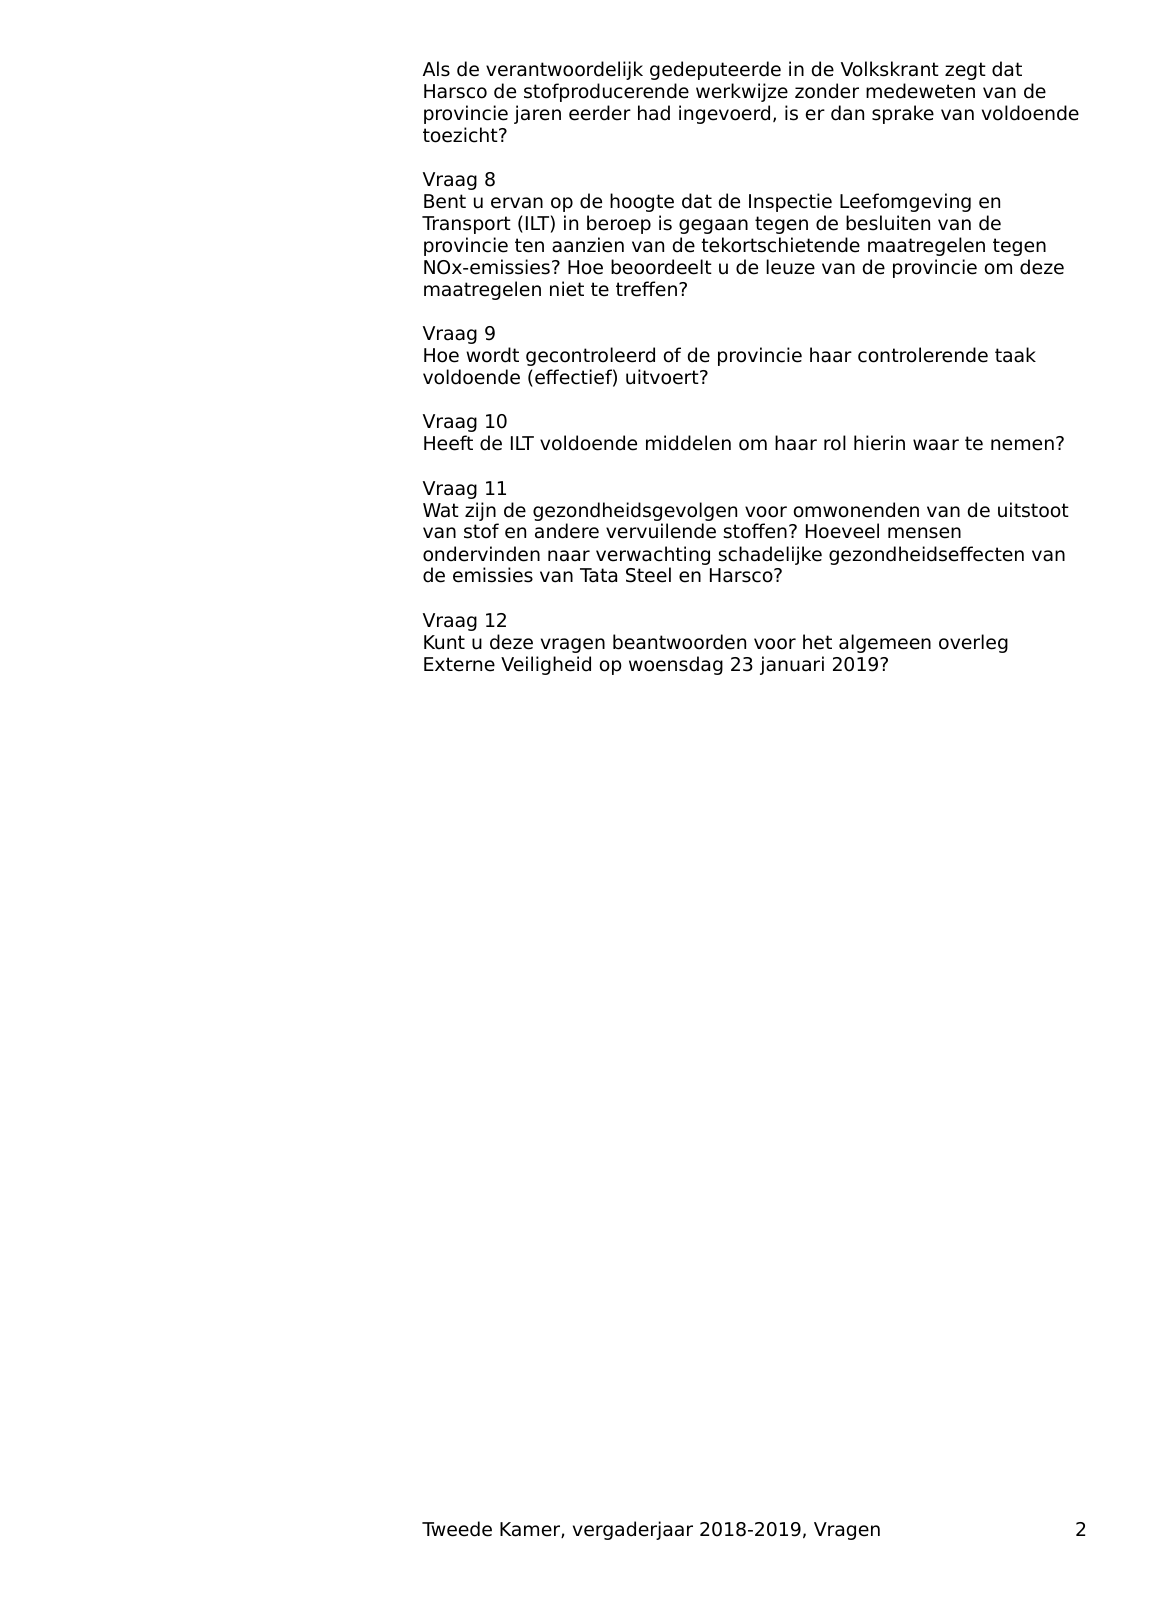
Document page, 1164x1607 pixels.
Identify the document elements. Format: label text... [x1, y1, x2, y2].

text Als de verantwoordelijk gedeputeerde in de Volkskrant zegt dat Harsco de stofproducerende werkwijze zonder medeweten van de provincie jaren eerder had ingevoerd, is er dan sprake van voldoende toezicht? [422, 59, 1087, 147]
text Bent u ervan op de hoogte dat de Inspectie Leefomgeving en Transport (ILT) in beroep is gegaan tegen de besluiten van de provincie ten aanzien van de tekortschietende maatregelen tegen NOx-emissies? Hoe beoordeelt u de leuze van de provincie om deze maatregelen niet te treffen? [422, 191, 1087, 301]
text Vraag 9 [422, 323, 1087, 345]
text Vraag 8 [422, 169, 1087, 191]
text Vraag 11 [422, 477, 1087, 499]
text Kunt u deze vragen beantwoorden voor het algemeen overleg Externe Veiligheid op woensdag 23 januari 2019? [422, 632, 1087, 676]
text Heeft de ILT voldoende middelen om haar rol hierin waar te nemen? [422, 433, 1087, 455]
text Vraag 10 [422, 411, 1087, 433]
text Vraag 12 [422, 609, 1087, 632]
text Wat zijn de gezondheidsgevolgen voor omwonenden van de uitstoot van stof en andere vervuilende stoffen? Hoeveel mensen ondervinden naar verwachting schadelijke gezondheidseffecten van de emissies van Tata Steel en Harsco? [422, 499, 1087, 587]
text Hoe wordt gecontroleerd of de provincie haar controlerende taak voldoende (effectief) uitvoert? [422, 345, 1087, 389]
